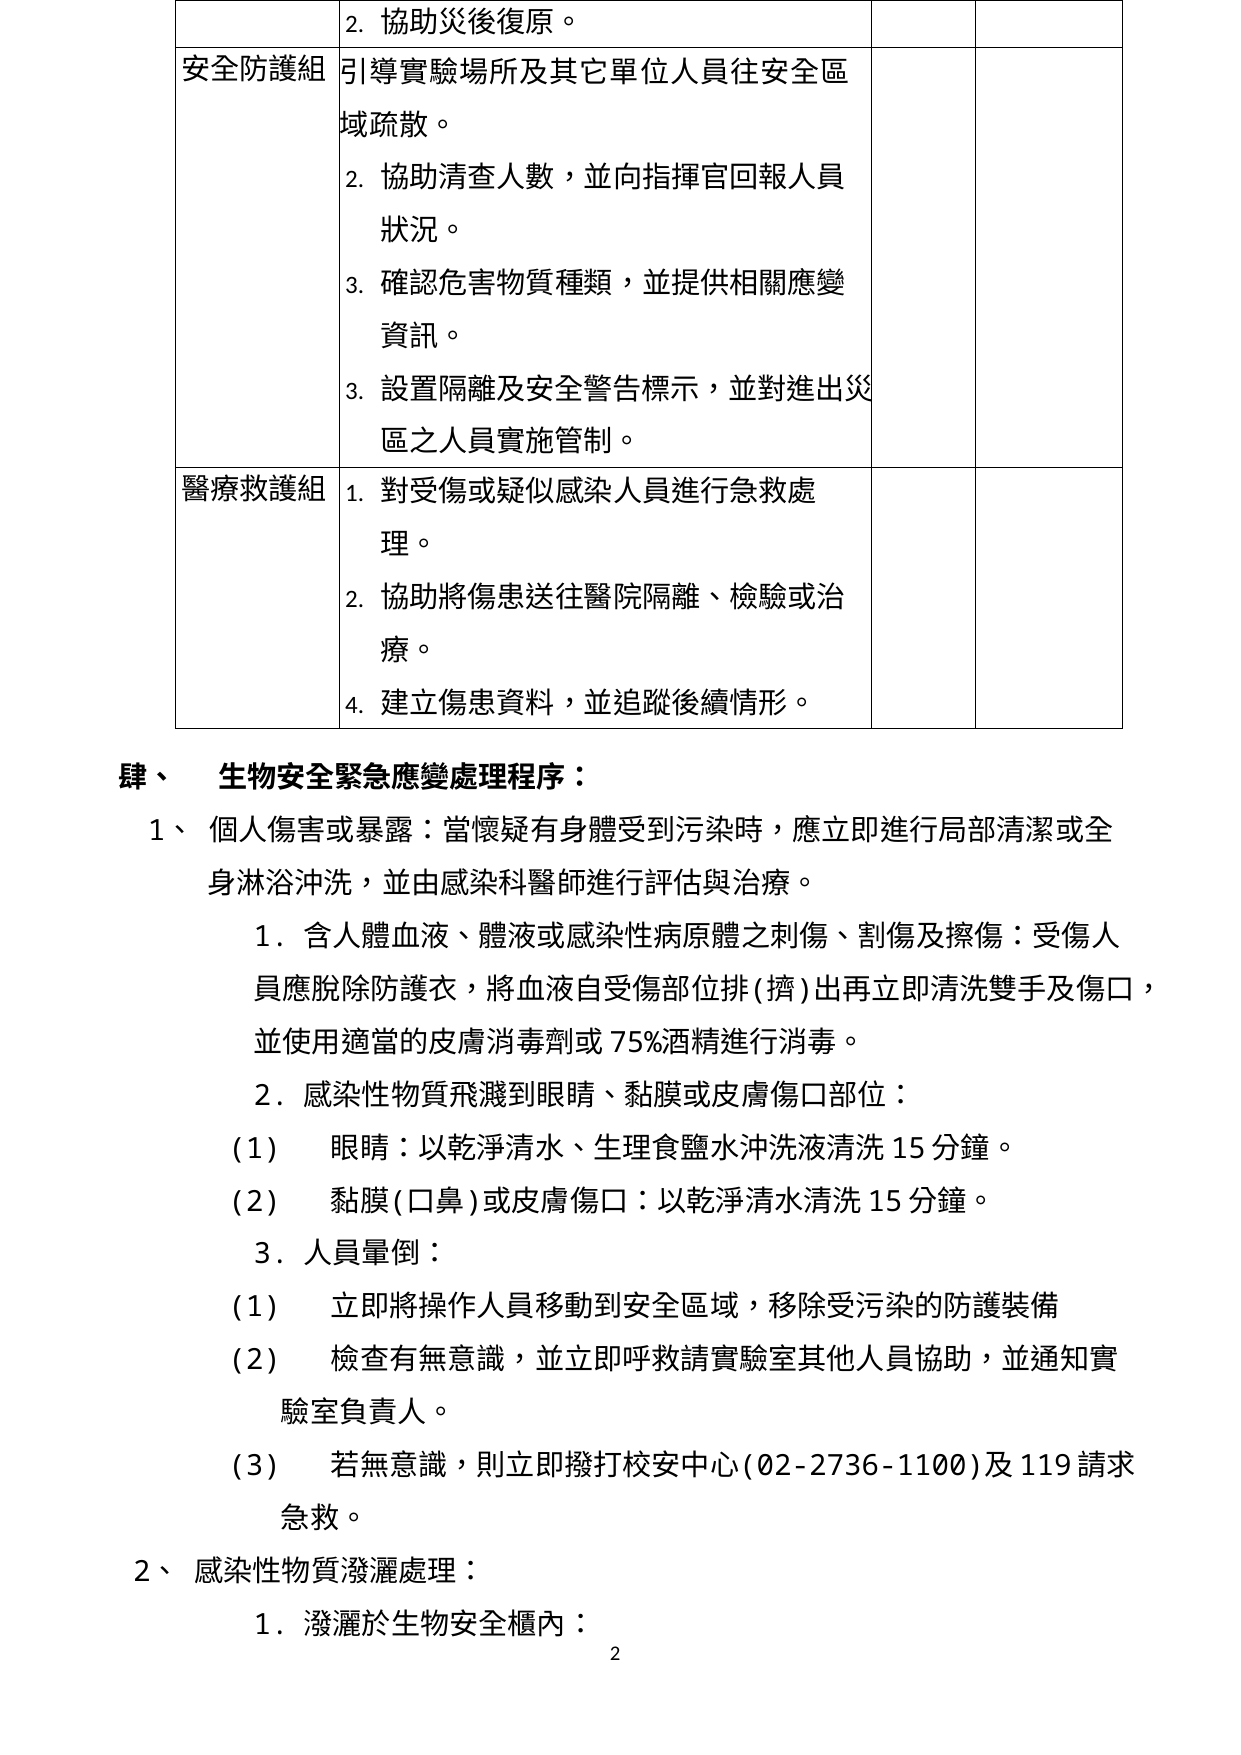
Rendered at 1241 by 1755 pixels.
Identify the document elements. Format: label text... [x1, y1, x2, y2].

list 人員暈倒： [253, 1230, 1137, 1272]
table_cell [976, 48, 1122, 467]
list 感染性物質潑灑處理： [133, 1547, 1137, 1590]
table_cell [872, 468, 975, 728]
list 眼睛：以乾淨清水、生理食鹽水沖洗液清洗15分鐘。 [281, 1124, 1137, 1167]
table_cell [976, 1, 1122, 47]
list 檢查有無意識，並立即呼救請實驗室其他人員協助，並通知實驗室負責人。 [281, 1336, 1137, 1431]
list 感染性物質飛濺到眼睛、黏膜或皮膚傷口部位： [253, 1071, 1137, 1114]
list 潑灑於生物安全櫃內： [253, 1600, 1137, 1643]
table_cell [176, 1, 339, 47]
list 黏膜(口鼻)或皮膚傷口：以乾淨清水清洗15分鐘。 [281, 1177, 1137, 1219]
list 個人傷害或暴露：當懷疑有身體受到污染時，應立即進行局部清潔或全身淋浴沖洗，並由感染科醫師進行評估與治療。 [148, 807, 1137, 902]
table_cell 引導實驗場所及其它單位人員往安全區域疏散。 協助清查人數，並向指揮官回報人員狀況。 確認危害物質種類，並提供相關應變資訊。 設置隔離及安全警告標示，並對進出災區之人員實施管制。 [340, 48, 871, 467]
list 立即將操作人員移動到安全區域，移除受污染的防護裝備 [281, 1283, 1137, 1325]
table_cell [976, 468, 1122, 728]
table_cell [872, 1, 975, 47]
table_cell 在事故發生第一時間進行初步處理(如：滅火、減緩污染物擴散、搶救待援同仁…等)。 協助災後復原。 [340, 1, 871, 47]
list 含人體血液、體液或感染性病原體之刺傷、割傷及擦傷：受傷人員應脫除防護衣，將血液自受傷部位排(擠)出再立即清洗雙手及傷口，並使用適當的皮膚消毒劑或75%酒精進行消毒。 [253, 912, 1137, 1061]
list 若無意識，則立即撥打校安中心(02-2736-1100)及119請求急救。 [281, 1442, 1137, 1537]
table_cell [872, 48, 975, 467]
table_cell 醫療救護組 [176, 468, 339, 728]
list 生物安全緊急應變處理程序： [118, 754, 1137, 796]
table_cell 安全防護組 [176, 48, 339, 467]
table_cell 對受傷或疑似感染人員進行急救處理。 協助將傷患送往醫院隔離、檢驗或治療。 建立傷患資料，並追蹤後續情形。 [340, 468, 871, 728]
